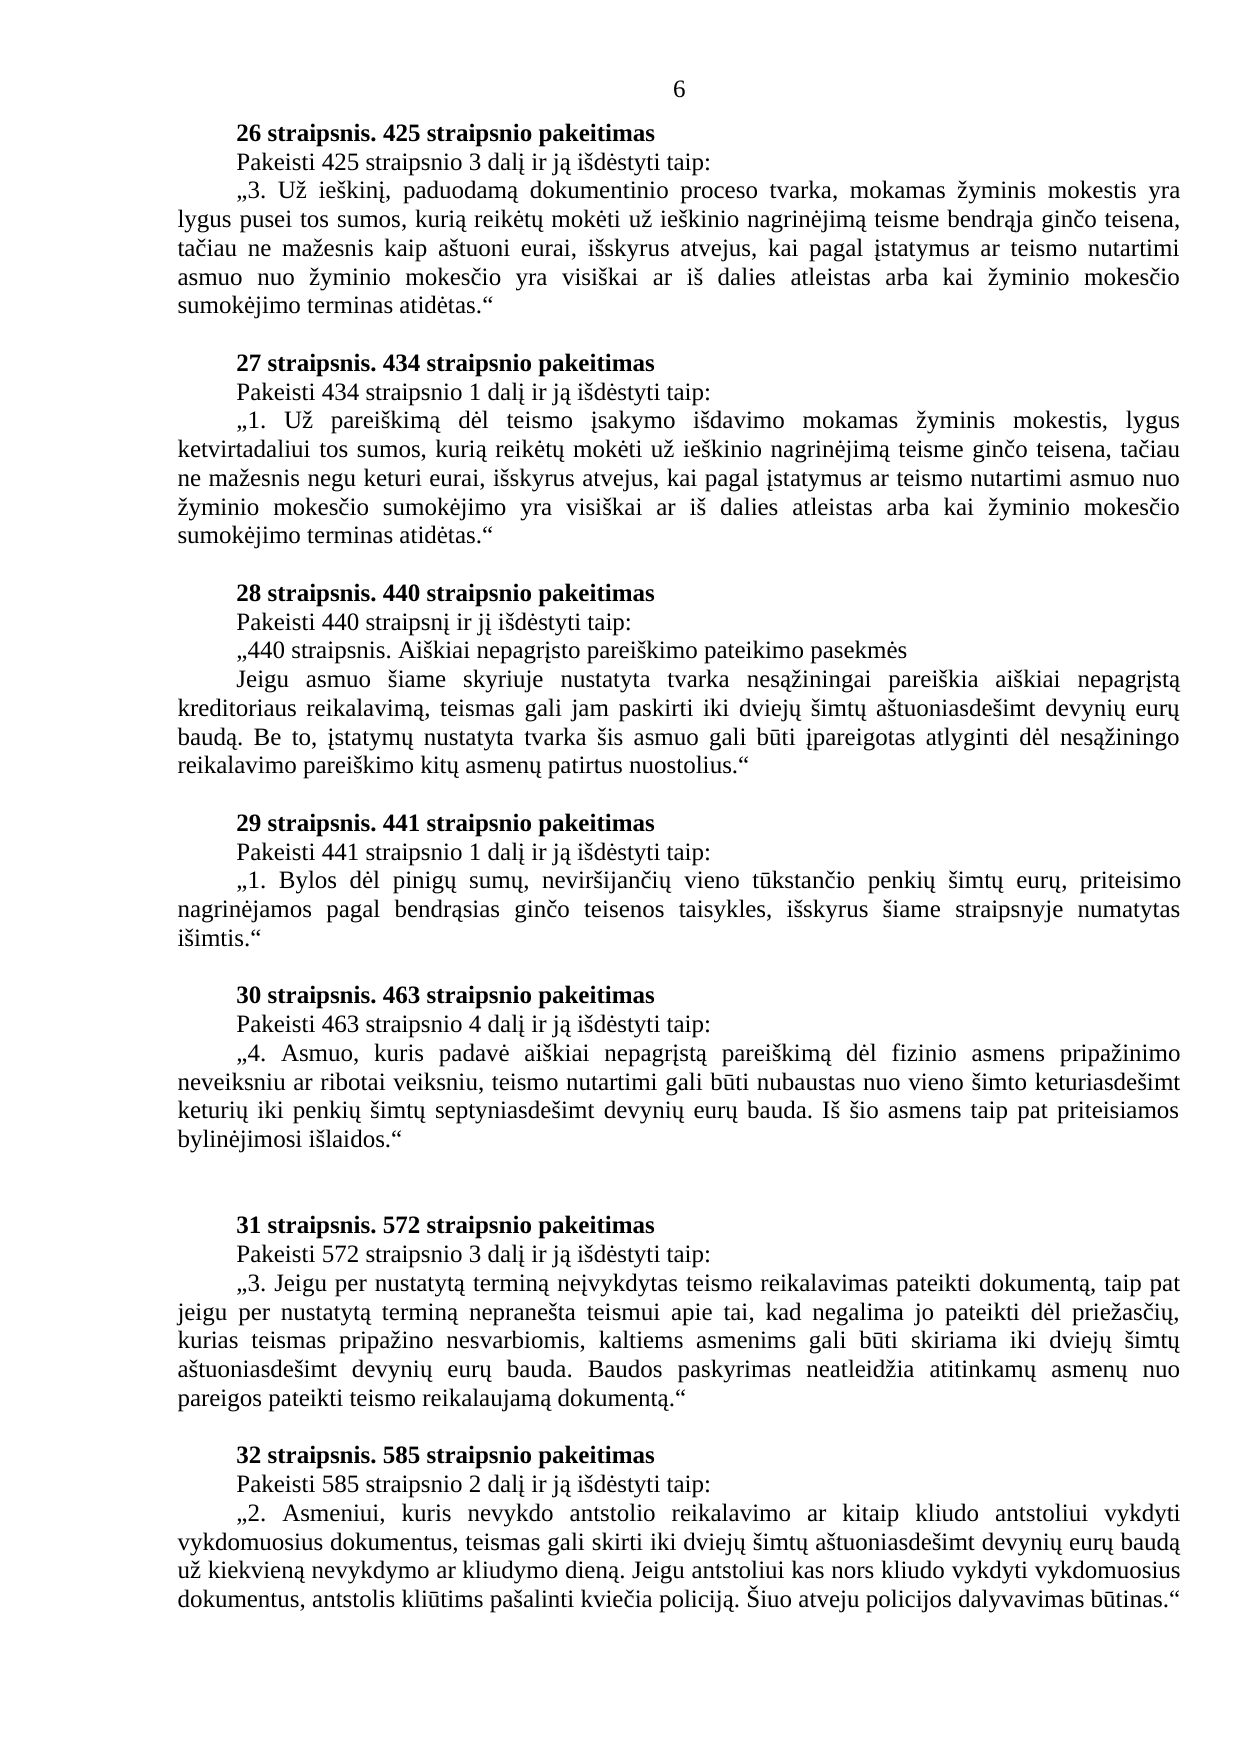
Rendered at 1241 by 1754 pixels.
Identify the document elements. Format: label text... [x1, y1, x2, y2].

text „3. Jeigu per nustatytą terminą neįvykdytas teismo reikalavimas pateikti dokumentą, taip pat jeigu per nustatytą terminą nepranešta teismui apie tai, kad negalima jo pateikti dėl priežasčių, kurias teismas pripažino nesvarbiomis, kaltiems asmenims gali būti skiriama iki dviejų šimtų aštuoniasdešimt devynių eurų bauda. Baudos paskyrimas neatleidžia atitinkamų asmenų nuo pareigos pateikti teismo reikalaujamą dokumentą.“ [177, 1268, 1181, 1412]
text „4. Asmuo, kuris padavė aiškiai nepagrįstą pareiškimą dėl fizinio asmens pripažinimo neveiksniu ar ribotai veiksniu, teismo nutartimi gali būti nubaustas nuo vieno šimto keturiasdešimt keturių iki penkių šimtų septyniasdešimt devynių eurų bauda. Iš šio asmens taip pat priteisiamos bylinėjimosi išlaidos.“ [177, 1038, 1181, 1153]
text Pakeisti 425 straipsnio 3 dalį ir ją išdėstyti taip: [177, 147, 1181, 176]
text Pakeisti 441 straipsnio 1 dalį ir ją išdėstyti taip: [177, 837, 1181, 866]
text Pakeisti 463 straipsnio 4 dalį ir ją išdėstyti taip: [177, 1009, 1181, 1038]
text Pakeisti 440 straipsnį ir jį išdėstyti taip: [177, 607, 1181, 636]
text Pakeisti 585 straipsnio 2 dalį ir ją išdėstyti taip: [177, 1469, 1181, 1498]
text „3. Už ieškinį, paduodamą dokumentinio proceso tvarka, mokamas žyminis mokestis yra lygus pusei tos sumos, kurią reikėtų mokėti už ieškinio nagrinėjimą teisme bendrąja ginčo teisena, tačiau ne mažesnis kaip aštuoni eurai, išskyrus atvejus, kai pagal įstatymus ar teismo nutartimi asmuo nuo žyminio mokesčio yra visiškai ar iš dalies atleistas arba kai žyminio mokesčio sumokėjimo terminas atidėtas.“ [177, 176, 1181, 319]
text 28 straipsnis. 440 straipsnio pakeitimas [177, 578, 1181, 607]
text 31 straipsnis. 572 straipsnio pakeitimas [177, 1211, 1181, 1239]
text 32 straipsnis. 585 straipsnio pakeitimas [177, 1441, 1181, 1469]
text 29 straipsnis. 441 straipsnio pakeitimas [177, 808, 1181, 837]
text 30 straipsnis. 463 straipsnio pakeitimas [177, 981, 1181, 1009]
text Pakeisti 572 straipsnio 3 dalį ir ją išdėstyti taip: [177, 1239, 1181, 1268]
text Pakeisti 434 straipsnio 1 dalį ir ją išdėstyti taip: [177, 377, 1181, 406]
text „2. Asmeniui, kuris nevykdo antstolio reikalavimo ar kitaip kliudo antstoliui vykdyti vykdomuosius dokumentus, teismas gali skirti iki dviejų šimtų aštuoniasdešimt devynių eurų baudą už kiekvieną nevykdymo ar kliudymo dieną. Jeigu antstoliui kas nors kliudo vykdyti vykdomuosius dokumentus, antstolis kliūtims pašalinti kviečia policiją. Šiuo atveju policijos dalyvavimas būtinas.“ [177, 1498, 1181, 1613]
text „1. Už pareiškimą dėl teismo įsakymo išdavimo mokamas žyminis mokestis, lygus ketvirtadaliui tos sumos, kurią reikėtų mokėti už ieškinio nagrinėjimą teisme ginčo teisena, tačiau ne mažesnis negu keturi eurai, išskyrus atvejus, kai pagal įstatymus ar teismo nutartimi asmuo nuo žyminio mokesčio sumokėjimo yra visiškai ar iš dalies atleistas arba kai žyminio mokesčio sumokėjimo terminas atidėtas.“ [177, 406, 1181, 549]
text Jeigu asmuo šiame skyriuje nustatyta tvarka nesąžiningai pareiškia aiškiai nepagrįstą kreditoriaus reikalavimą, teismas gali jam paskirti iki dviejų šimtų aštuoniasdešimt devynių eurų baudą. Be to, įstatymų nustatyta tvarka šis asmuo gali būti įpareigotas atlyginti dėl nesąžiningo reikalavimo pareiškimo kitų asmenų patirtus nuostolius.“ [177, 664, 1181, 779]
text 26 straipsnis. 425 straipsnio pakeitimas [177, 118, 1181, 147]
text 27 straipsnis. 434 straipsnio pakeitimas [177, 348, 1181, 377]
text „1. Bylos dėl pinigų sumų, neviršijančių vieno tūkstančio penkių šimtų eurų, priteisimo nagrinėjamos pagal bendrąsias ginčo teisenos taisykles, išskyrus šiame straipsnyje numatytas išimtis.“ [177, 866, 1181, 952]
text „440 straipsnis. Aiškiai nepagrįsto pareiškimo pateikimo pasekmės [177, 636, 1181, 664]
